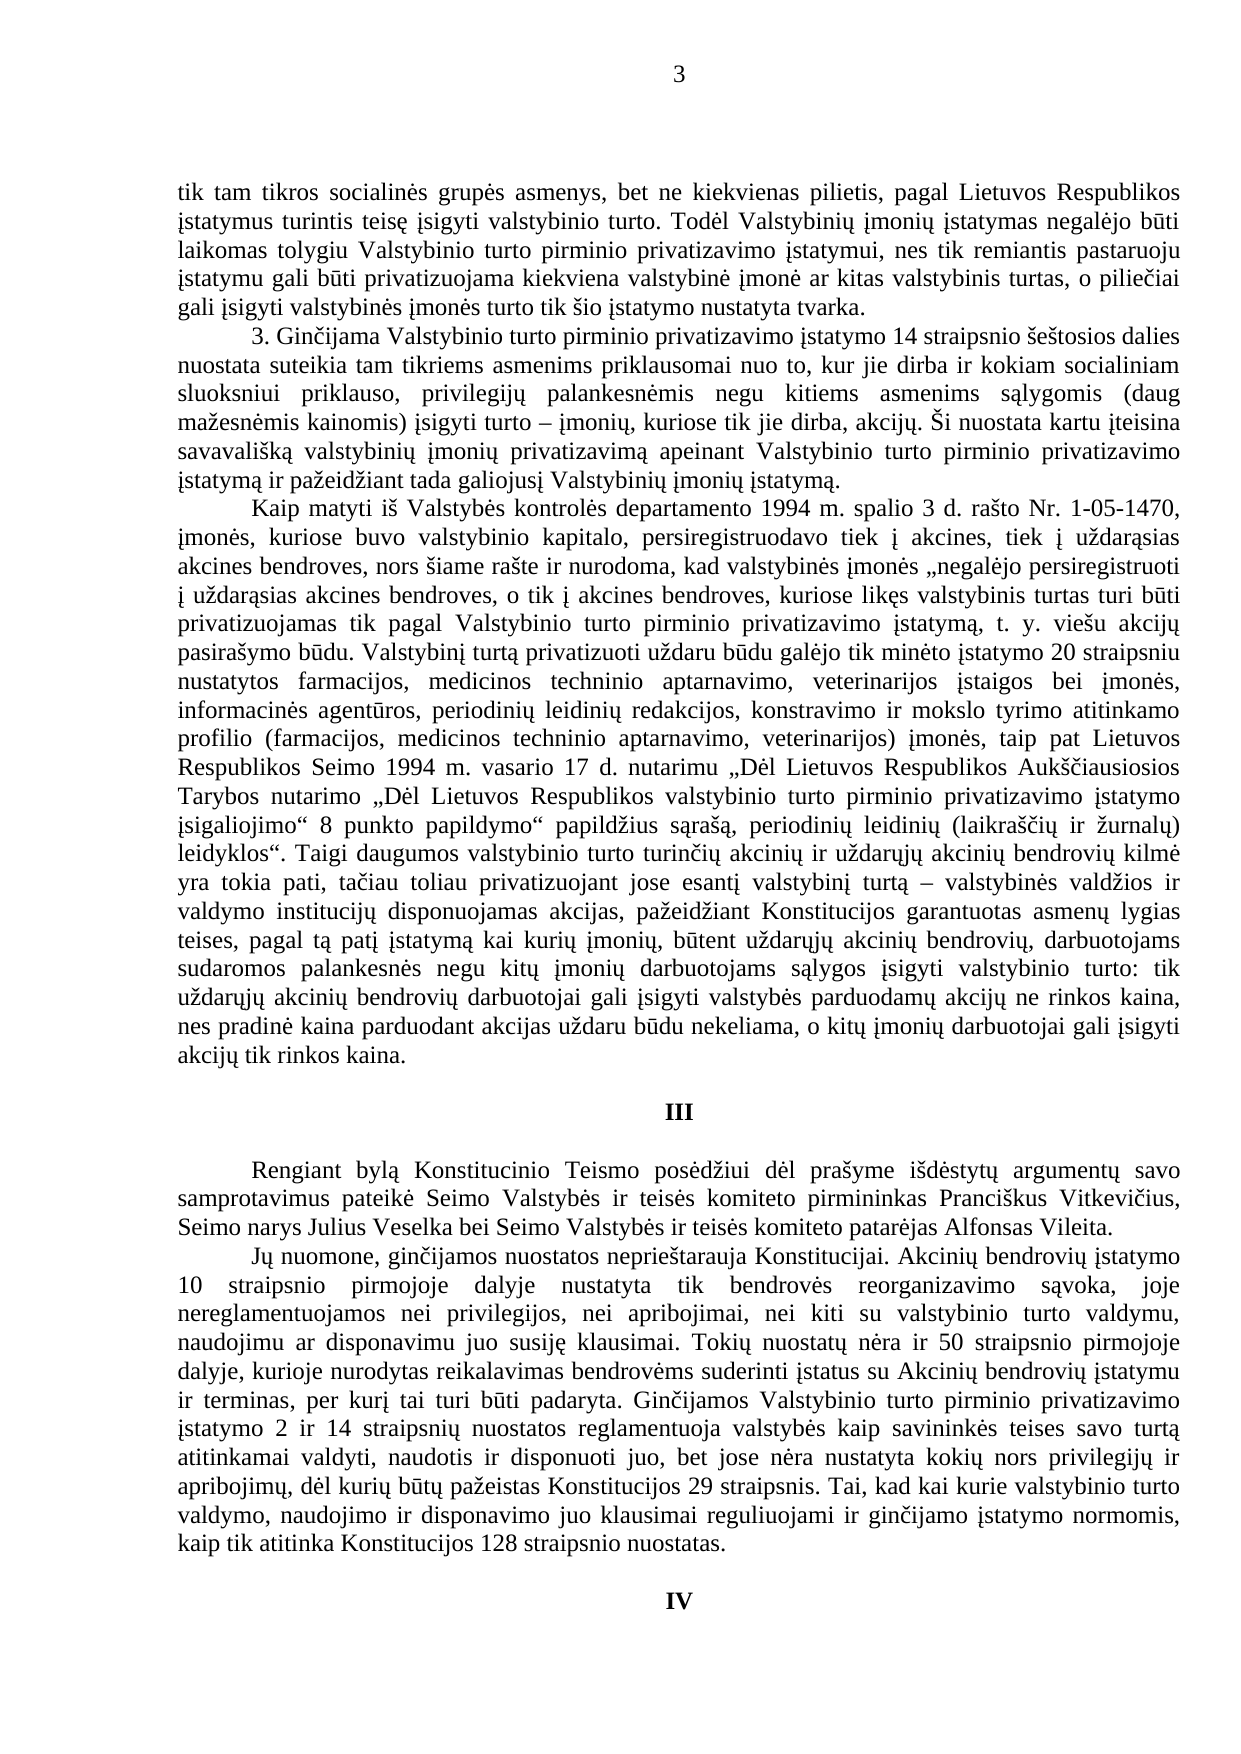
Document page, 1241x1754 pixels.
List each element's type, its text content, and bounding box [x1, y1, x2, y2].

text III [177, 1097, 1181, 1126]
text 3. Ginčijama Valstybinio turto pirminio privatizavimo įstatymo 14 straipsnio šeštosios dalies nuostata suteikia tam tikriems asmenims priklausomai nuo to, kur jie dirba ir kokiam socialiniam sluoksniui priklauso, privilegijų palankesnėmis negu kitiems asmenims sąlygomis (daug mažesnėmis kainomis) įsigyti turto – įmonių, kuriose tik jie dirba, akcijų. Ši nuostata kartu įteisina savavališką valstybinių įmonių privatizavimą apeinant Valstybinio turto pirminio privatizavimo įstatymą ir pažeidžiant tada galiojusį Valstybinių įmonių įstatymą. [177, 321, 1181, 493]
text Jų nuomone, ginčijamos nuostatos neprieštarauja Konstitucijai. Akcinių bendrovių įstatymo 10 straipsnio pirmojoje dalyje nustatyta tik bendrovės reorganizavimo sąvoka, joje nereglamentuojamos nei privilegijos, nei apribojimai, nei kiti su valstybinio turto valdymu, naudojimu ar disponavimu juo susiję klausimai. Tokių nuostatų nėra ir 50 straipsnio pirmojoje dalyje, kurioje nurodytas reikalavimas bendrovėms suderinti įstatus su Akcinių bendrovių įstatymu ir terminas, per kurį tai turi būti padaryta. Ginčijamos Valstybinio turto pirminio privatizavimo įstatymo 2 ir 14 straipsnių nuostatos reglamentuoja valstybės kaip savininkės teises savo turtą atitinkamai valdyti, naudotis ir disponuoti juo, bet jose nėra nustatyta kokių nors privilegijų ir apribojimų, dėl kurių būtų pažeistas Konstitucijos 29 straipsnis. Tai, kad kai kurie valstybinio turto valdymo, naudojimo ir disponavimo juo klausimai reguliuojami ir ginčijamo įstatymo normomis, kaip tik atitinka Konstitucijos 128 straipsnio nuostatas. [177, 1241, 1181, 1557]
text tik tam tikros socialinės grupės asmenys, bet ne kiekvienas pilietis, pagal Lietuvos Respublikos įstatymus turintis teisę įsigyti valstybinio turto. Todėl Valstybinių įmonių įstatymas negalėjo būti laikomas tolygiu Valstybinio turto pirminio privatizavimo įstatymui, nes tik remiantis pastaruoju įstatymu gali būti privatizuojama kiekviena valstybinė įmonė ar kitas valstybinis turtas, o piliečiai gali įsigyti valstybinės įmonės turto tik šio įstatymo nustatyta tvarka. [177, 177, 1181, 321]
text IV [177, 1586, 1181, 1615]
text Rengiant bylą Konstitucinio Teismo posėdžiui dėl prašyme išdėstytų argumentų savo samprotavimus pateikė Seimo Valstybės ir teisės komiteto pirmininkas Pranciškus Vitkevičius, Seimo narys Julius Veselka bei Seimo Valstybės ir teisės komiteto patarėjas Alfonsas Vileita. [177, 1155, 1181, 1241]
text Kaip matyti iš Valstybės kontrolės departamento 1994 m. spalio 3 d. rašto Nr. 1-05-1470, įmonės, kuriose buvo valstybinio kapitalo, persiregistruodavo tiek į akcines, tiek į uždarąsias akcines bendroves, nors šiame rašte ir nurodoma, kad valstybinės įmonės „negalėjo persiregistruoti į uždarąsias akcines bendroves, o tik į akcines bendroves, kuriose likęs valstybinis turtas turi būti privatizuojamas tik pagal Valstybinio turto pirminio privatizavimo įstatymą, t. y. viešu akcijų pasirašymo būdu. Valstybinį turtą privatizuoti uždaru būdu galėjo tik minėto įstatymo 20 straipsniu nustatytos farmacijos, medicinos techninio aptarnavimo, veterinarijos įstaigos bei įmonės, informacinės agentūros, periodinių leidinių redakcijos, konstravimo ir mokslo tyrimo atitinkamo profilio (farmacijos, medicinos techninio aptarnavimo, veterinarijos) įmonės, taip pat Lietuvos Respublikos Seimo 1994 m. vasario 17 d. nutarimu „Dėl Lietuvos Respublikos Aukščiausiosios Tarybos nutarimo „Dėl Lietuvos Respublikos valstybinio turto pirminio privatizavimo įstatymo įsigaliojimo“ 8 punkto papildymo“ papildžius sąrašą, periodinių leidinių (laikraščių ir žurnalų) leidyklos“. Taigi daugumos valstybinio turto turinčių akcinių ir uždarųjų akcinių bendrovių kilmė yra tokia pati, tačiau toliau privatizuojant jose esantį valstybinį turtą – valstybinės valdžios ir valdymo institucijų disponuojamas akcijas, pažeidžiant Konstitucijos garantuotas asmenų lygias teises, pagal tą patį įstatymą kai kurių įmonių, būtent uždarųjų akcinių bendrovių, darbuotojams sudaromos palankesnės negu kitų įmonių darbuotojams sąlygos įsigyti valstybinio turto: tik uždarųjų akcinių bendrovių darbuotojai gali įsigyti valstybės parduodamų akcijų ne rinkos kaina, nes pradinė kaina parduodant akcijas uždaru būdu nekeliama, o kitų įmonių darbuotojai gali įsigyti akcijų tik rinkos kaina. [177, 493, 1181, 1068]
